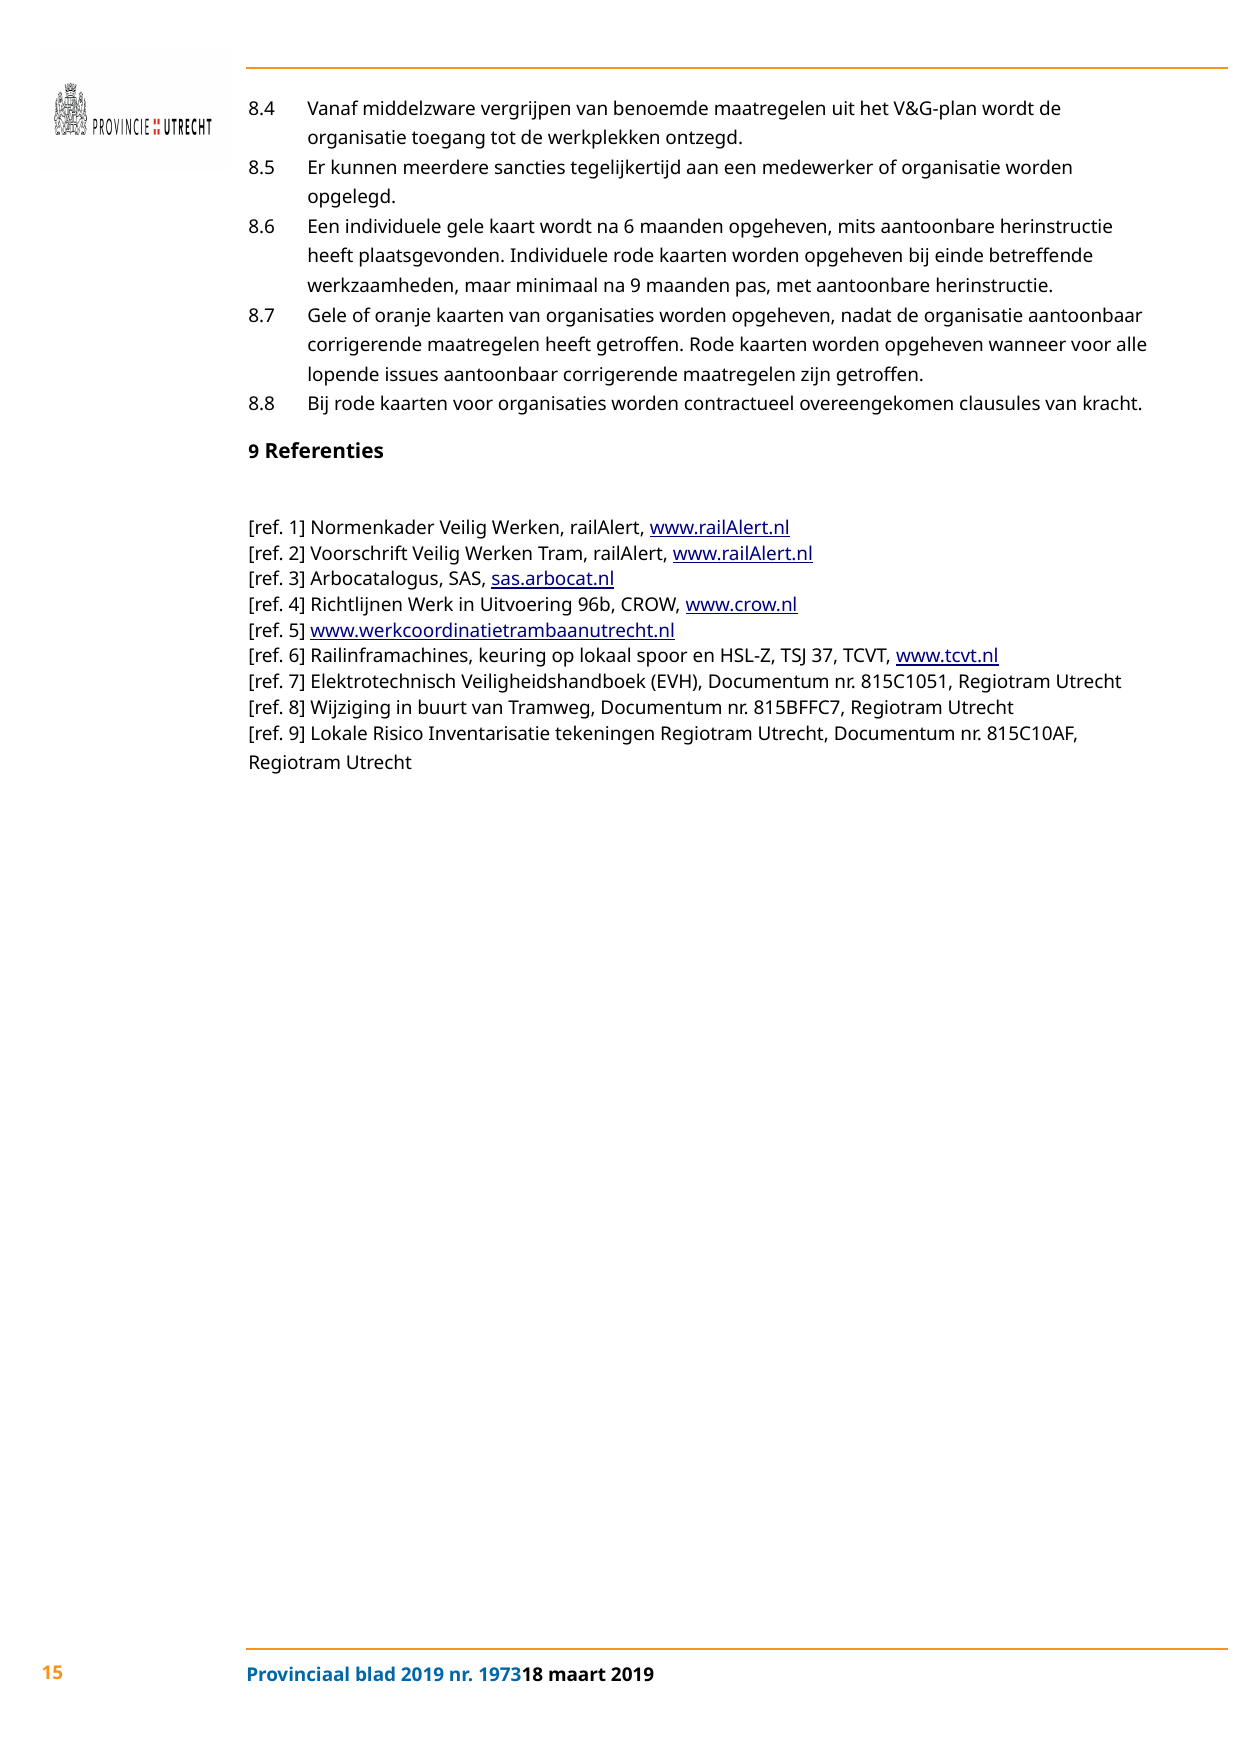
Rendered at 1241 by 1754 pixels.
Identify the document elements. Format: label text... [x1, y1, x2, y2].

table_cell [ref. 4] Richtlijnen Werk in Uitvoering 96b, CROW, www.crow.nl [248, 591, 1152, 617]
picture [41, 47, 231, 172]
list Gele of oranje kaarten van organisaties worden opgeheven, nadat de organisatie aantoonbaar corrigerende maatregelen heeft getroffen. Rode kaarten worden opgeheven wanneer voor alle lopende issues aantoonbaar corrigerende maatregelen zijn getroffen. [248, 302, 1152, 387]
list Bij rode kaarten voor organisaties worden contractueel overeengekomen clausules van kracht. [248, 391, 1152, 416]
table_cell [ref. 6] Railinframachines, keuring op lokaal spoor en HSL-Z, TSJ 37, TCVT, www.tcvt.nl [248, 643, 1152, 668]
table_cell [ref. 8] Wijziging in buurt van Tramweg, Documentum nr. 815BFFC7, Regiotram Utrecht [248, 694, 1152, 720]
list Een individuele gele kaart wordt na 6 maanden opgeheven, mits aantoonbare herinstructie heeft plaatsgevonden. Individuele rode kaarten worden opgeheven bij einde betreffende werkzaamheden, maar minimaal na 9 maanden pas, met aantoonbare herinstructie. [248, 213, 1152, 298]
table_cell [ref. 7] Elektrotechnisch Veiligheidshandboek (EVH), Documentum nr. 815C1051, Regiotram Utrecht [248, 669, 1152, 694]
table_cell [ref. 2] Voorschrift Veilig Werken Tram, railAlert, www.railAlert.nl [248, 540, 1152, 566]
table_cell [ref. 9] Lokale Risico Inventarisatie tekeningen Regiotram Utrecht, Documentum nr. 815C10AF, Regiotram Utrecht [248, 720, 1152, 775]
table_cell [ref. 5] www.werkcoordinatietrambaanutrecht.nl [248, 617, 1152, 643]
table_header [ref. 1] Normenkader Veilig Werken, railAlert, www.railAlert.nl [248, 514, 1152, 540]
list Er kunnen meerdere sancties tegelijkertijd aan een medewerker of organisatie worden opgelegd. [248, 154, 1152, 209]
text 9 Referenties [248, 436, 1152, 465]
table_cell [ref. 3] Arbocatalogus, SAS, sas.arbocat.nl [248, 566, 1152, 591]
list Vanaf middelzware vergrijpen van benoemde maatregelen uit het V&G-plan wordt de organisatie toegang tot de werkplekken ontzegd. [248, 95, 1152, 150]
